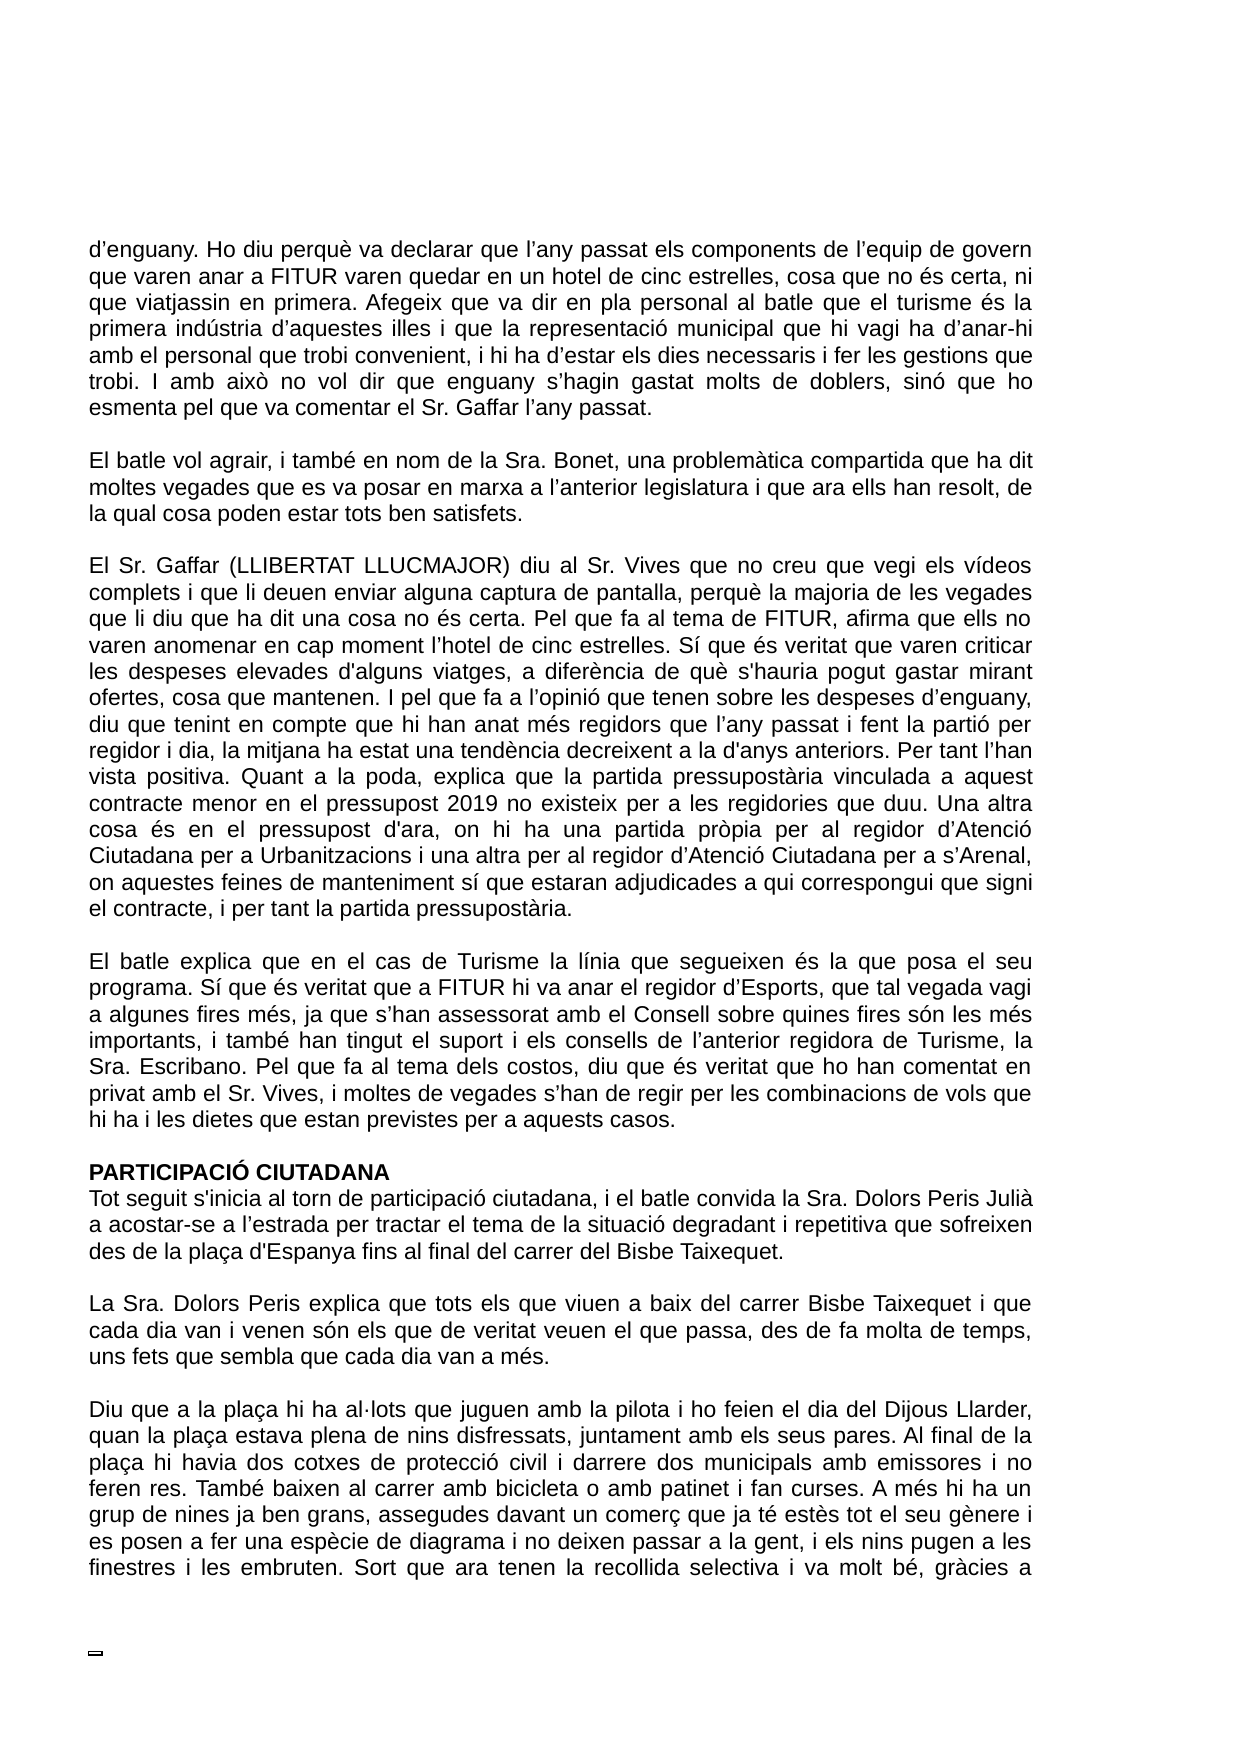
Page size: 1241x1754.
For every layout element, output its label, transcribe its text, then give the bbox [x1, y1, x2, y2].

text d’enguany. Ho diu perquè va declarar que l’any passat els components de l’equip de govern que varen anar a FITUR varen quedar en un hotel de cinc estrelles, cosa que no és certa, ni que viatjassin en primera. Afegeix que va dir en pla personal al batle que el turisme és la primera indústria d’aquestes illes i que la representació municipal que hi vagi ha d’anar-hi amb el personal que trobi convenient, i hi ha d’estar els dies necessaris i fer les gestions que trobi. I amb això no vol dir que enguany s’hagin gastat molts de doblers, sinó que ho esmenta pel que va comentar el Sr. Gaffar l’any passat. [89, 236, 1033, 421]
text El Sr. Gaffar (LLIBERTAT LLUCMAJOR) diu al Sr. Vives que no creu que vegi els vídeos complets i que li deuen enviar alguna captura de pantalla, perquè la majoria de les vegades que li diu que ha dit una cosa no és certa. Pel que fa al tema de FITUR, afirma que ells no varen anomenar en cap moment l’hotel de cinc estrelles. Sí que és veritat que varen criticar les despeses elevades d'alguns viatges, a diferència de què s'hauria pogut gastar mirant ofertes, cosa que mantenen. I pel que fa a l’opinió que tenen sobre les despeses d’enguany, diu que tenint en compte que hi han anat més regidors que l’any passat i fent la partió per regidor i dia, la mitjana ha estat una tendència decreixent a la d'anys anteriors. Per tant l’han vista positiva. Quant a la poda, explica que la partida pressupostària vinculada a aquest contracte menor en el pressupost 2019 no existeix per a les regidories que duu. Una altra cosa és en el pressupost d'ara, on hi ha una partida pròpia per al regidor d’Atenció Ciutadana per a Urbanitzacions i una altra per al regidor d’Atenció Ciutadana per a s’Arenal, on aquestes feines de manteniment sí que estaran adjudicades a qui correspongui que signi el contracte, i per tant la partida pressupostària. [89, 552, 1033, 921]
text Tot seguit s'inicia al torn de participació ciutadana, i el batle convida la Sra. Dolors Peris Julià a acostar-se a l’estrada per tractar el tema de la situació degradant i repetitiva que sofreixen des de la plaça d'Espanya fins al final del carrer del Bisbe Taixequet. [89, 1185, 1033, 1264]
text La Sra. Dolors Peris explica que tots els que viuen a baix del carrer Bisbe Taixequet i que cada dia van i venen són els que de veritat veuen el que passa, des de fa molta de temps, uns fets que sembla que cada dia van a més. [89, 1290, 1033, 1369]
text PARTICIPACIÓ CIUTADANA [89, 1159, 1033, 1185]
text El batle vol agrair, i també en nom de la Sra. Bonet, una problemàtica compartida que ha dit moltes vegades que es va posar en marxa a l’anterior legislatura i que ara ells han resolt, de la qual cosa poden estar tots ben satisfets. [89, 447, 1033, 526]
text El batle explica que en el cas de Turisme la línia que segueixen és la que posa el seu programa. Sí que és veritat que a FITUR hi va anar el regidor d’Esports, que tal vegada vagi a algunes fires més, ja que s’han assessorat amb el Consell sobre quines fires són les més importants, i també han tingut el suport i els consells de l’anterior regidora de Turisme, la Sra. Escribano. Pel que fa al tema dels costos, diu que és veritat que ho han comentat en privat amb el Sr. Vives, i moltes de vegades s’han de regir per les combinacions de vols que hi ha i les dietes que estan previstes per a aquests casos. [89, 948, 1033, 1132]
text Diu que a la plaça hi ha al·lots que juguen amb la pilota i ho feien el dia del Dijous Llarder, quan la plaça estava plena de nins disfressats, juntament amb els seus pares. Al final de la plaça hi havia dos cotxes de protecció civil i darrere dos municipals amb emissores i no feren res. També baixen al carrer amb bicicleta o amb patinet i fan curses. A més hi ha un grup de nines ja ben grans, assegudes davant un comerç que ja té estès tot el seu gènere i es posen a fer una espècie de diagrama i no deixen passar a la gent, i els nins pugen a les finestres i les embruten. Sort que ara tenen la recollida selectiva i va molt bé, gràcies a [89, 1396, 1033, 1580]
